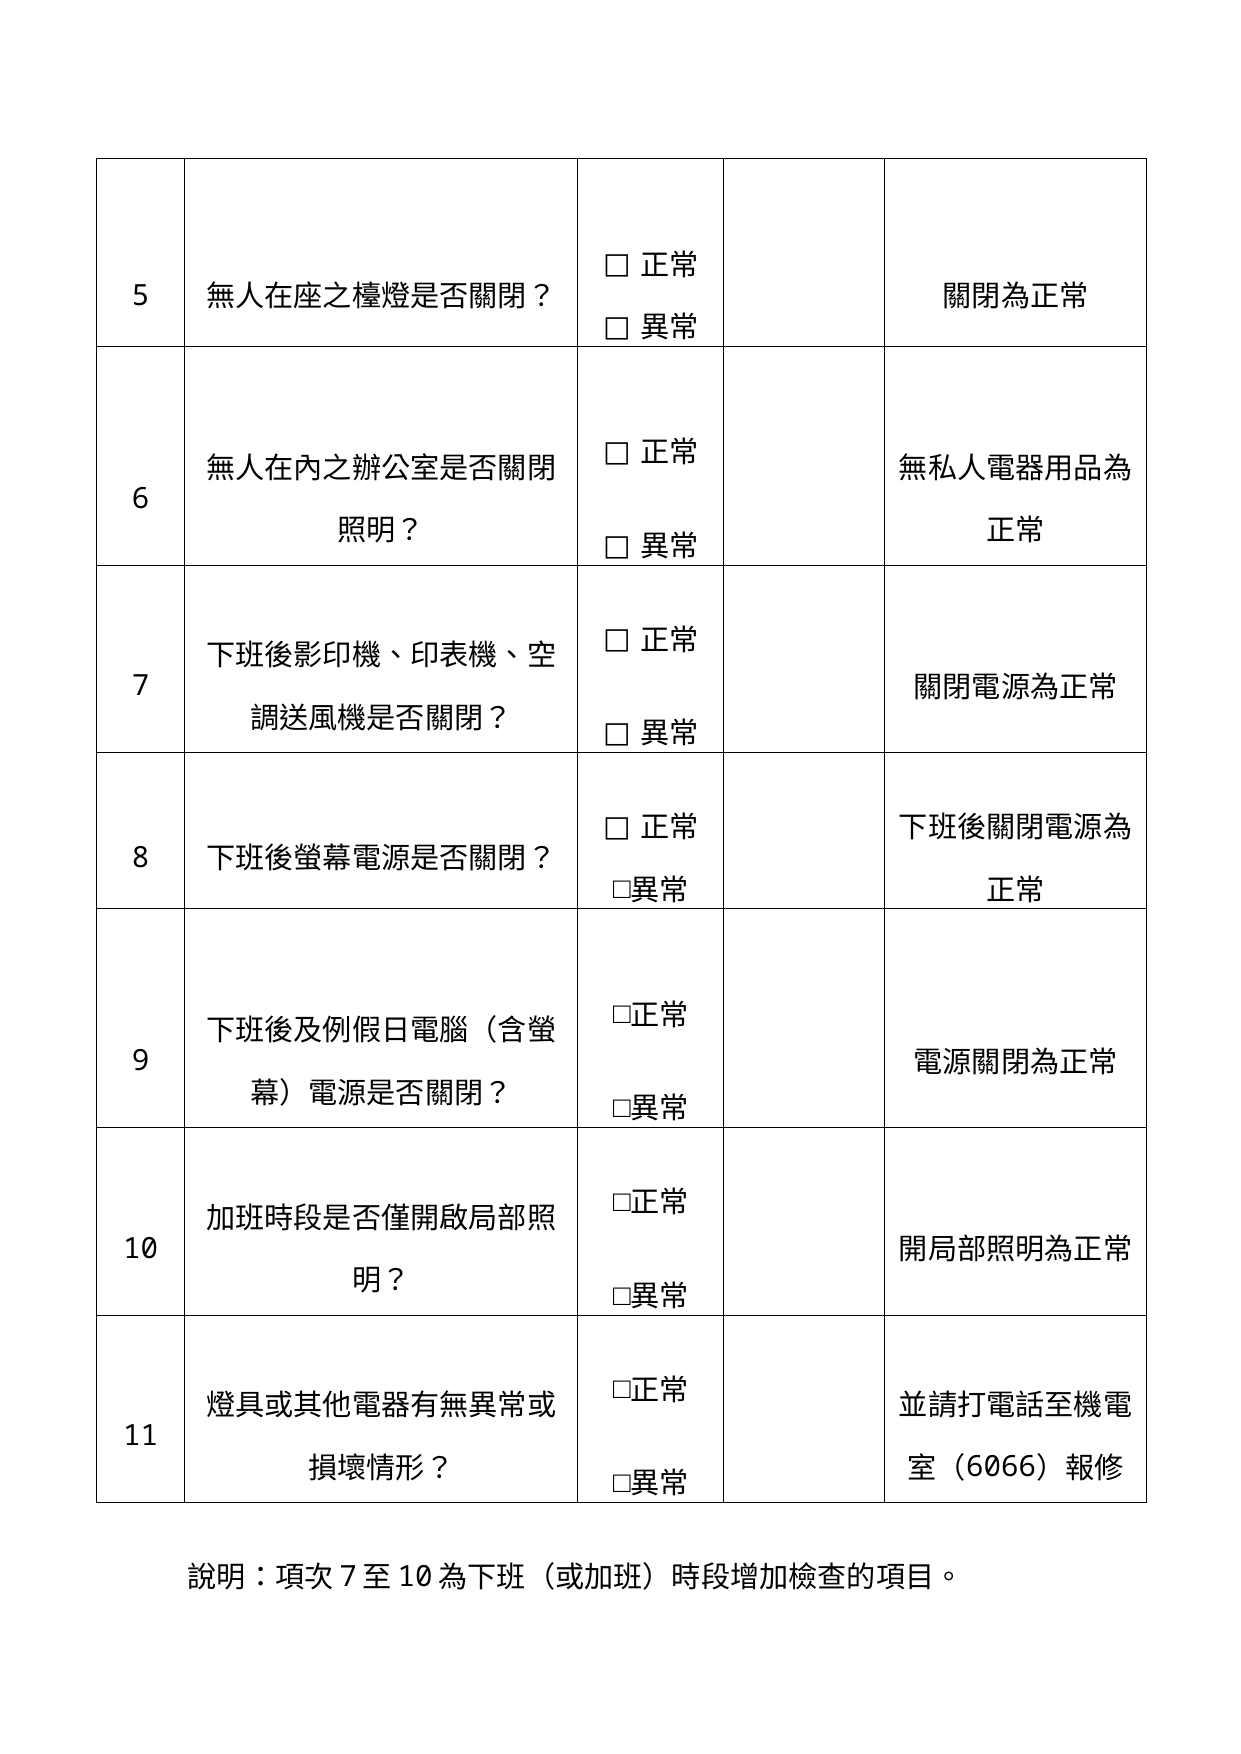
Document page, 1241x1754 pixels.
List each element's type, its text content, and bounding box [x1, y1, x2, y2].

table_cell 正常 異常 [578, 566, 723, 752]
table_cell 7 [97, 566, 184, 752]
table_cell 9 [97, 909, 184, 1127]
table_cell [724, 159, 884, 346]
table_cell □正常 □異常 [578, 909, 723, 1127]
table_cell [724, 909, 884, 1127]
table_cell [724, 753, 884, 908]
table_cell 5 [97, 159, 184, 346]
table_cell [724, 1316, 884, 1502]
table_cell 關閉電源為正常 [885, 566, 1146, 752]
table_cell 正常 異常 [578, 347, 723, 564]
table_cell [724, 566, 884, 752]
table_cell 開局部照明為正常 [885, 1128, 1146, 1314]
table_cell 正常 □異常 [578, 753, 723, 908]
table_cell 無私人電器用品為正常 [885, 347, 1146, 564]
table_cell 下班後關閉電源為正常 [885, 753, 1146, 908]
text 說明：項次7至10為下班（或加班）時段增加檢查的項目。 [187, 1533, 1053, 1596]
table_cell 無人在內之辦公室是否關閉照明？ [185, 347, 577, 564]
table_cell 下班後及例假日電腦（含螢幕）電源是否關閉？ [185, 909, 577, 1127]
table_cell 8 [97, 753, 184, 908]
table_cell □正常 □異常 [578, 1128, 723, 1314]
table_cell 下班後影印機、印表機、空調送風機是否關閉？ [185, 566, 577, 752]
table_cell [724, 1128, 884, 1314]
table_cell 並請打電話至機電室（6066）報修 [885, 1316, 1146, 1502]
table_cell 10 [97, 1128, 184, 1314]
table_cell 11 [97, 1316, 184, 1502]
table_cell 無人在座之檯燈是否關閉？ [185, 159, 577, 346]
table_cell 6 [97, 347, 184, 564]
table_cell 燈具或其他電器有無異常或損壞情形？ [185, 1316, 577, 1502]
table_cell 加班時段是否僅開啟局部照明？ [185, 1128, 577, 1314]
table_cell 正常 異常 [578, 159, 723, 346]
table_cell □正常 □異常 [578, 1316, 723, 1502]
table_cell 電源關閉為正常 [885, 909, 1146, 1127]
table_cell [724, 347, 884, 564]
table_cell 關閉為正常 [885, 159, 1146, 346]
table_cell 下班後螢幕電源是否關閉？ [185, 753, 577, 908]
